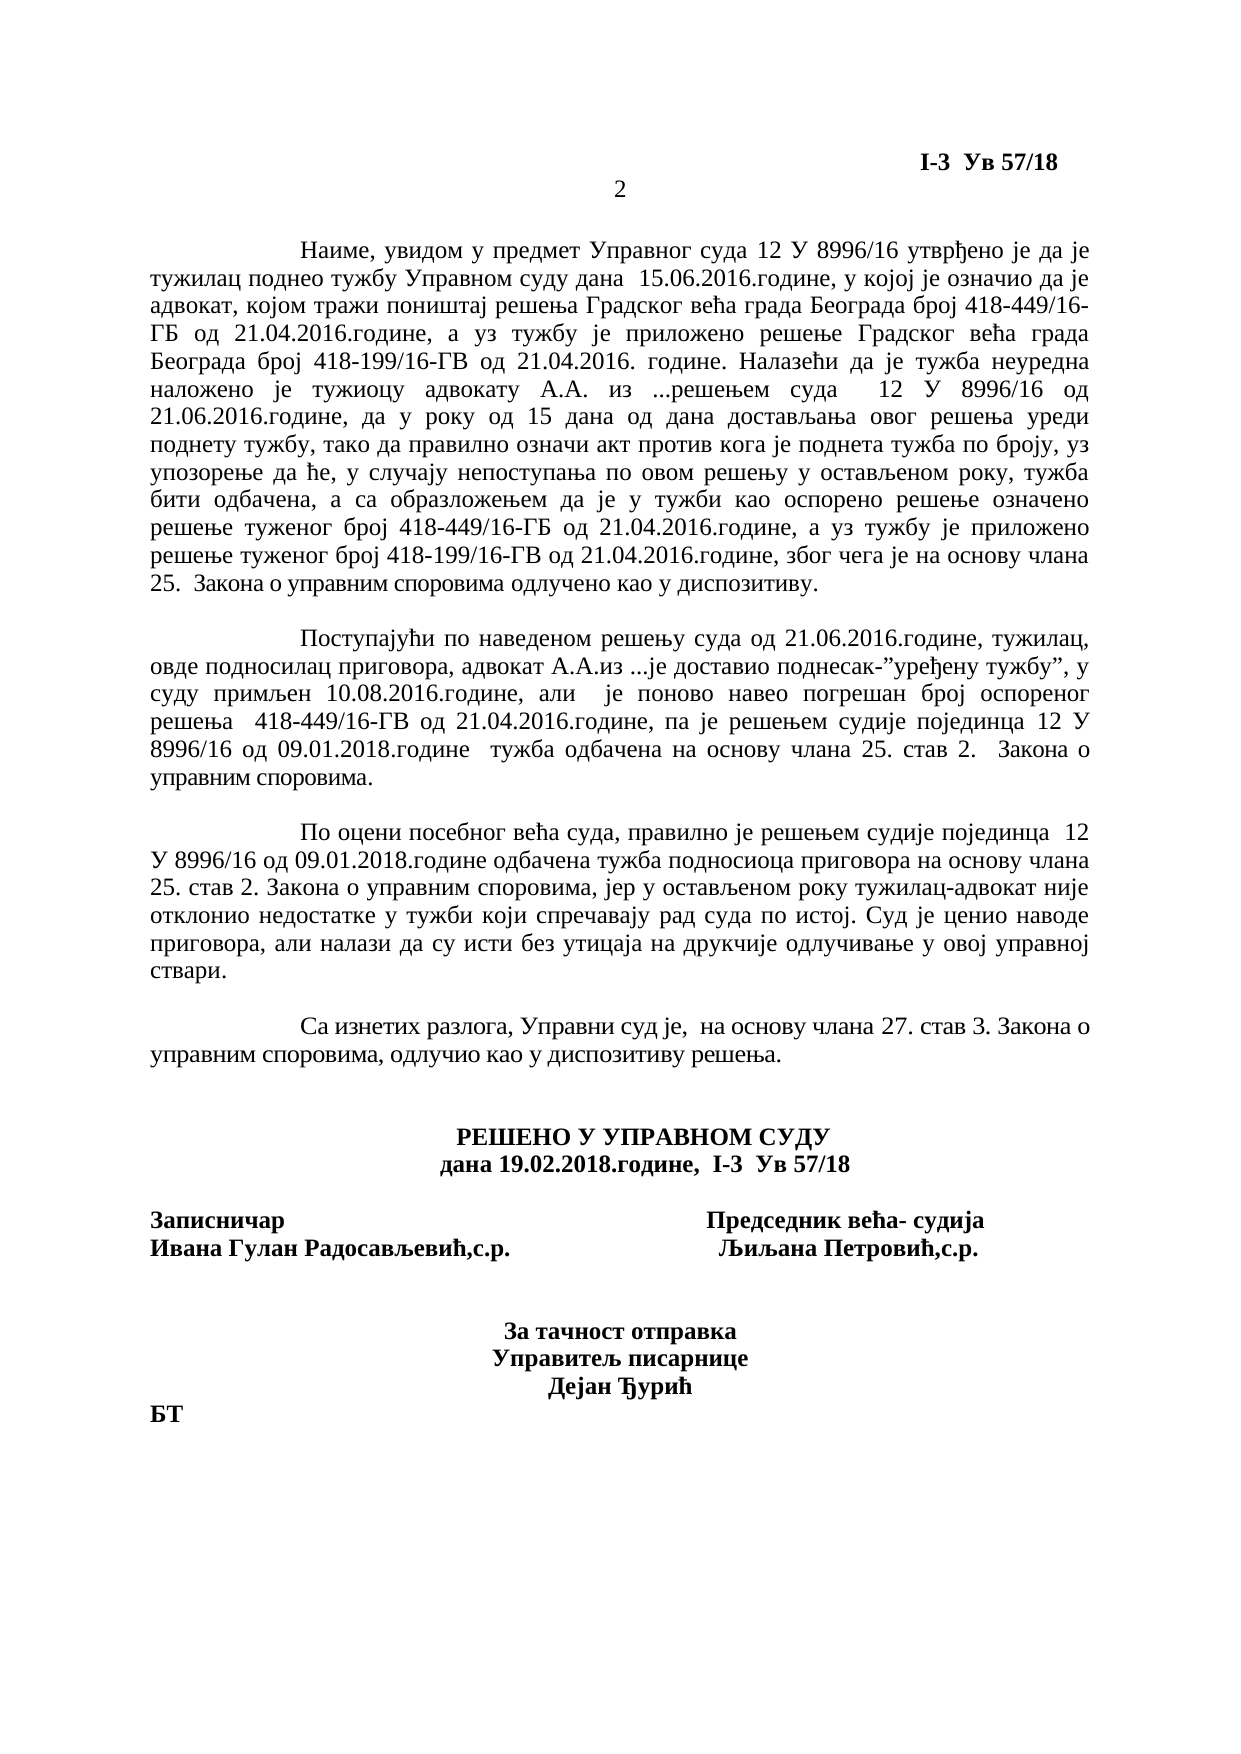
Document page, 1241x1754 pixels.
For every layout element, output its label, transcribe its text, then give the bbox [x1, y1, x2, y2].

text За тачност отправка [150, 1317, 1090, 1344]
text По оцени посебног већа суда, правилно је решењем судије појединца 12 У 8996/16 од 09.01.2018.године одбачена тужба подносиоца приговора на основу члана 25. став 2. Закона о управним споровима, јер у остављеном року тужилац-адвокат није отклонио недостатке у тужби који спречавају рад суда по истој. Суд је ценио наводе приговора, али налази да су исти без утицаја на друкчије одлучивање у овој управној ствари. [150, 818, 1090, 984]
text Дејан Ђурић [150, 1372, 1090, 1400]
text БТ [150, 1400, 1089, 1428]
text Ивана Гулан Радосављевић,с.р. Љиљана Петровић,с.р. [150, 1234, 1090, 1261]
text Са изнетих разлога, Управни суд је, на основу члана 27. став 3. Закона о управним споровима, одлучио као у диспозитиву решења. [150, 1012, 1090, 1067]
text Поступајући по наведеном решењу суда од 21.06.2016.године, тужилац, овде подносилац приговора, адвокат А.А.из ...је доставио поднесак-”уређену тужбу”, у суду примљен 10.08.2016.године, али је поново навео погрешан број оспореног решења 418-449/16-ГВ од 21.04.2016.године, па је решењем судије појединца 12 У 8996/16 од 09.01.2018.године тужба одбачена на основу члана 25. став 2. Закона о управним споровима. [150, 624, 1090, 790]
text Записничар Председник већа- судија [150, 1206, 1090, 1234]
text Наиме, увидом у предмет Управног суда 12 У 8996/16 утврђено је да је тужилац поднео тужбу Управном суду дана 15.06.2016.године, у којој је означио да је адвокат, којом тражи поништај решења Градског већа града Београда број 418-449/16-ГБ од 21.04.2016.године, а уз тужбу је приложено решење Градског већа града Београда број 418-199/16-ГВ од 21.04.2016. године. Налазећи да је тужба неуредна наложено је тужиоцу адвокату А.А. из ...решењем суда 12 У 8996/16 од 21.06.2016.године, да у року од 15 дана од дана достављања овог решења уреди поднету тужбу, тако да правилно означи акт против кога је поднета тужба по броју, уз упозорење да ће, у случају непоступања по овом решењу у остављеном року, тужба бити одбачена, а са образложењем да је у тужби као оспорено решење означено решење туженог број 418-449/16-ГБ од 21.04.2016.године, а уз тужбу је приложено решење туженог број 418-199/16-ГВ од 21.04.2016.године, због чега је на основу члана 25. Закона о управним споровима одлучено као у диспозитиву. [150, 236, 1090, 596]
text РЕШЕНО У УПРАВНОМ СУДУ [150, 1123, 1090, 1151]
text дана 19.02.2018.године, I-3 Ув 57/18 [150, 1151, 1090, 1178]
text Управитељ писарнице [150, 1344, 1090, 1372]
